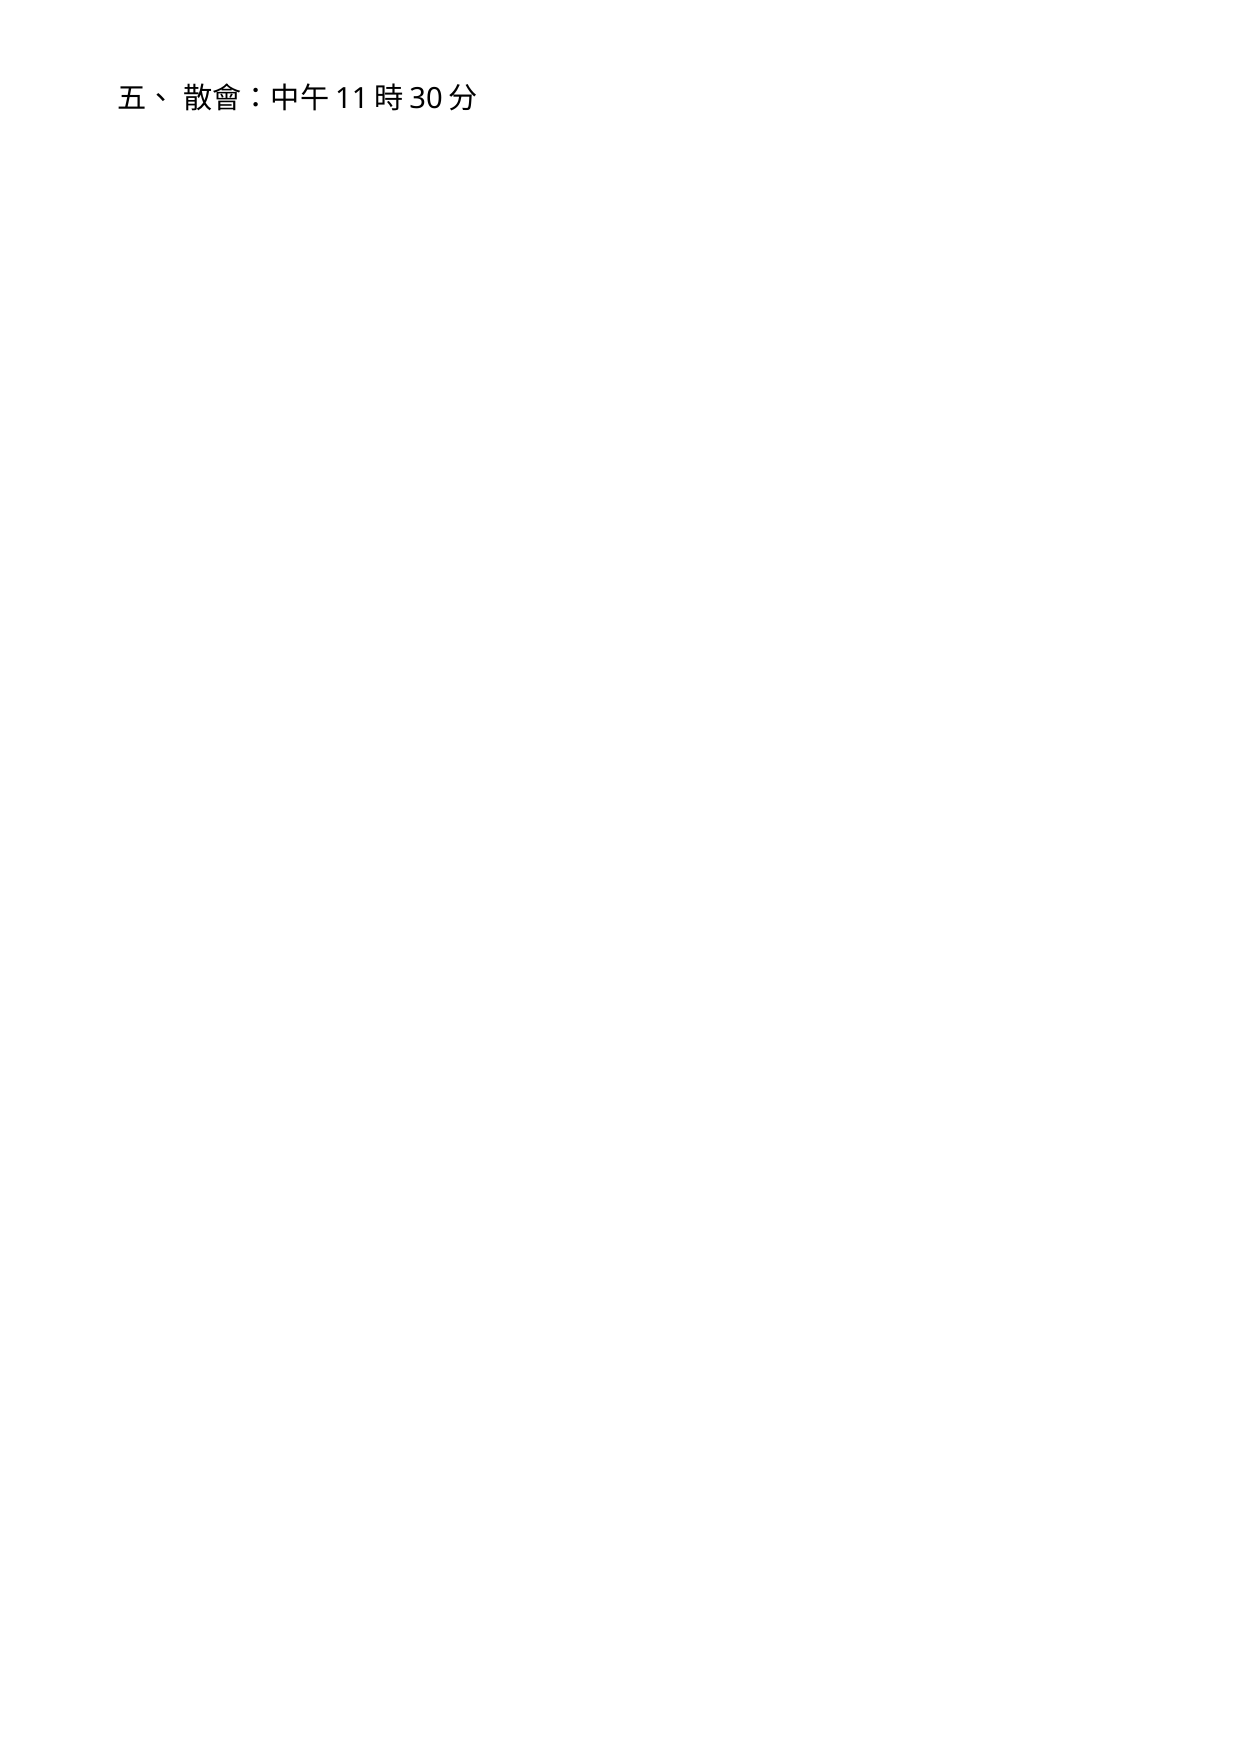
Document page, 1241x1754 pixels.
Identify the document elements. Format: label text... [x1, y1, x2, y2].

text 五、 散會：中午11時30分 [117, 78, 1123, 117]
